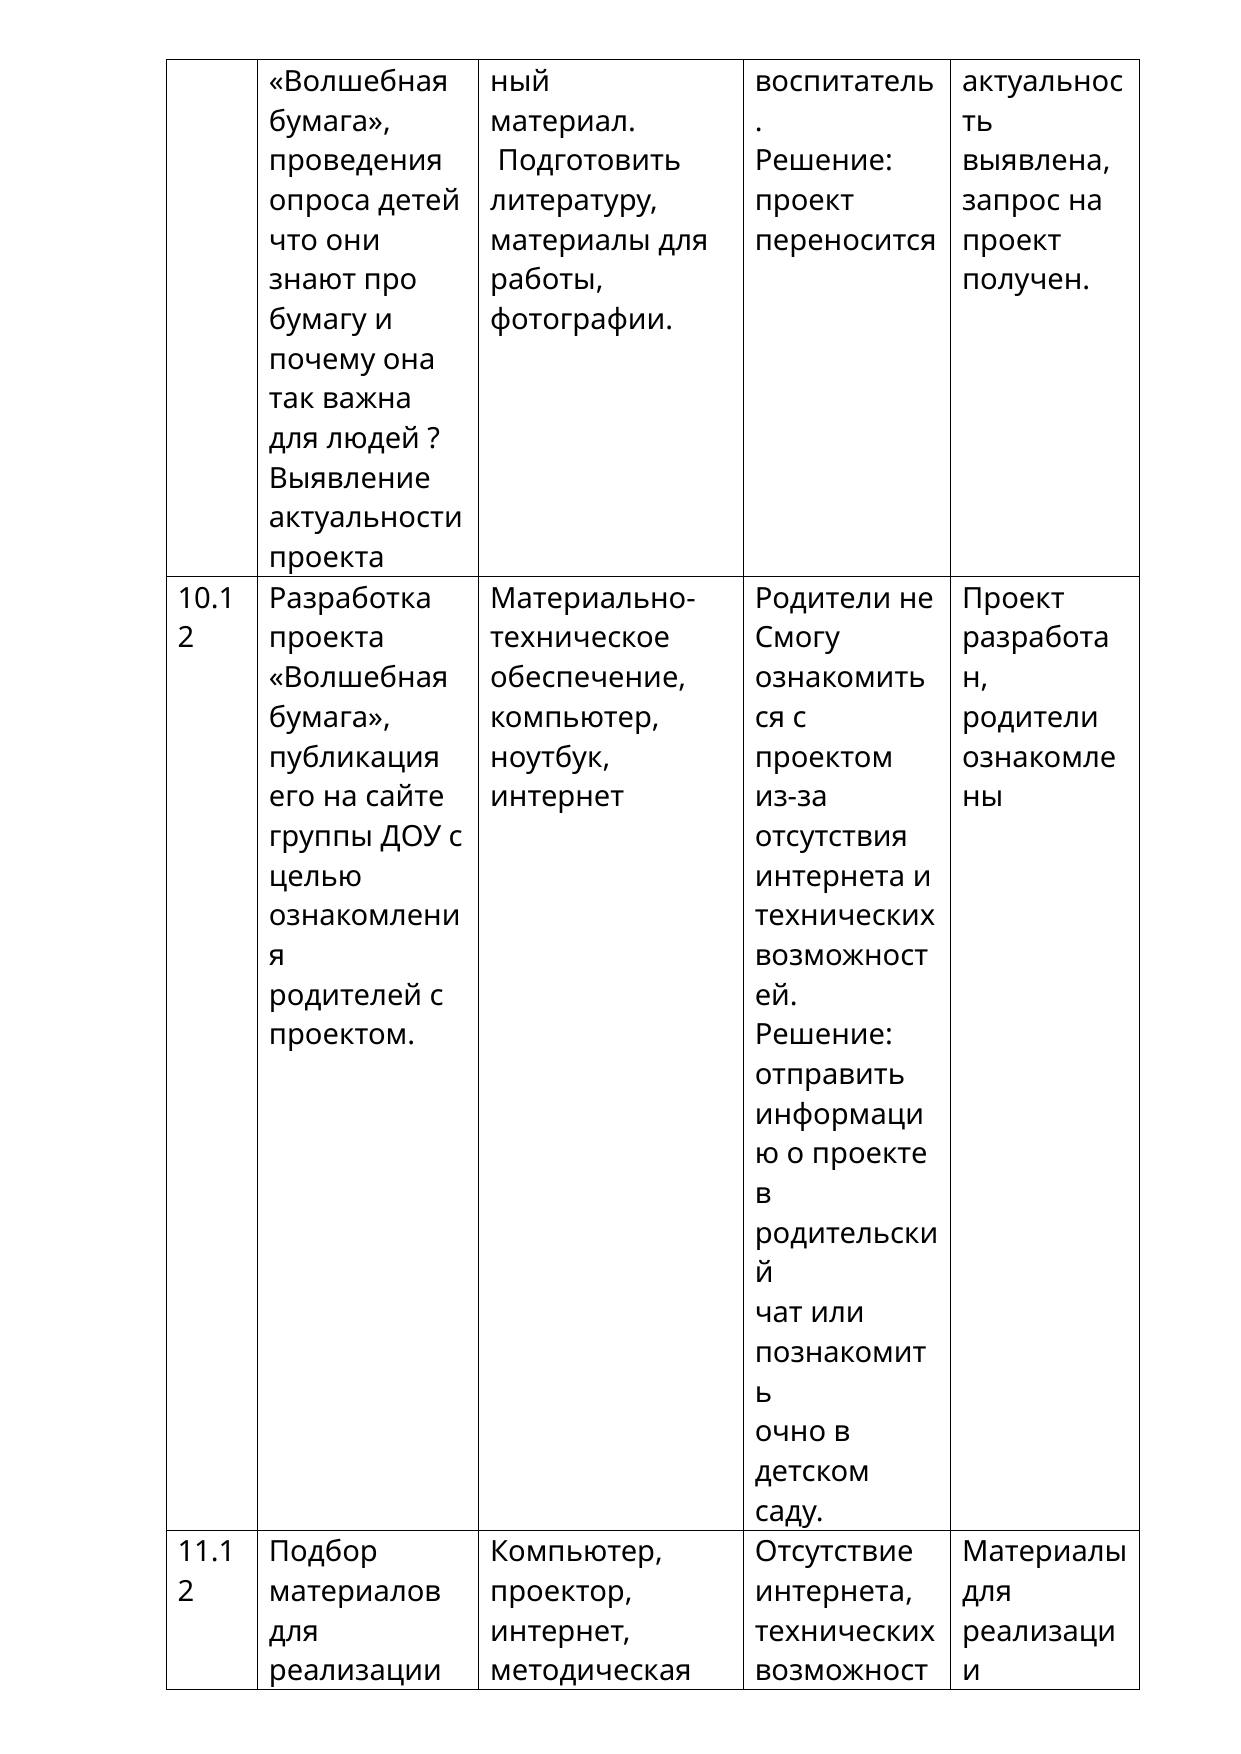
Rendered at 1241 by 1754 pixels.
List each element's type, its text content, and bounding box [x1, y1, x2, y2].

table_cell Родители не Смогу ознакомиться с проектом из-за отсутствия интернета и технических возможностей. Решение: отправить информацию о проекте в родительский чат или познакомить очно в детском саду. [744, 577, 950, 1529]
table_cell ный материал. Подготовить литературу, материалы для работы, фотографии. [479, 60, 743, 576]
table_cell Подбор материалов для реализации [258, 1531, 478, 1689]
table_cell 10.12 [167, 577, 257, 1529]
table_cell «Волшебная бумага», проведения опроса детей что они знают про бумагу и почему она так важна для людей ? Выявление актуальности проекта [258, 60, 478, 576]
table_cell [167, 60, 257, 576]
table_cell воспитатель. Решение: проект переносится [744, 60, 950, 576]
table_cell Материалы для реализации [951, 1531, 1139, 1689]
table_cell актуальность выявлена, запрос на проект получен. [951, 60, 1139, 576]
table_cell Компьютер, проектор, интернет, методическая [479, 1531, 743, 1689]
table_cell 11.12 [167, 1531, 257, 1689]
table_cell Отсутствие интернета, технических возможност [744, 1531, 950, 1689]
table_cell Разработка проекта «Волшебная бумага», публикация его на сайте группы ДОУ с целью ознакомления родителей с проектом. [258, 577, 478, 1529]
table_cell Материально- техническое обеспечение, компьютер, ноутбук, интернет [479, 577, 743, 1529]
table_cell Проект разработан, родители ознакомлены [951, 577, 1139, 1529]
